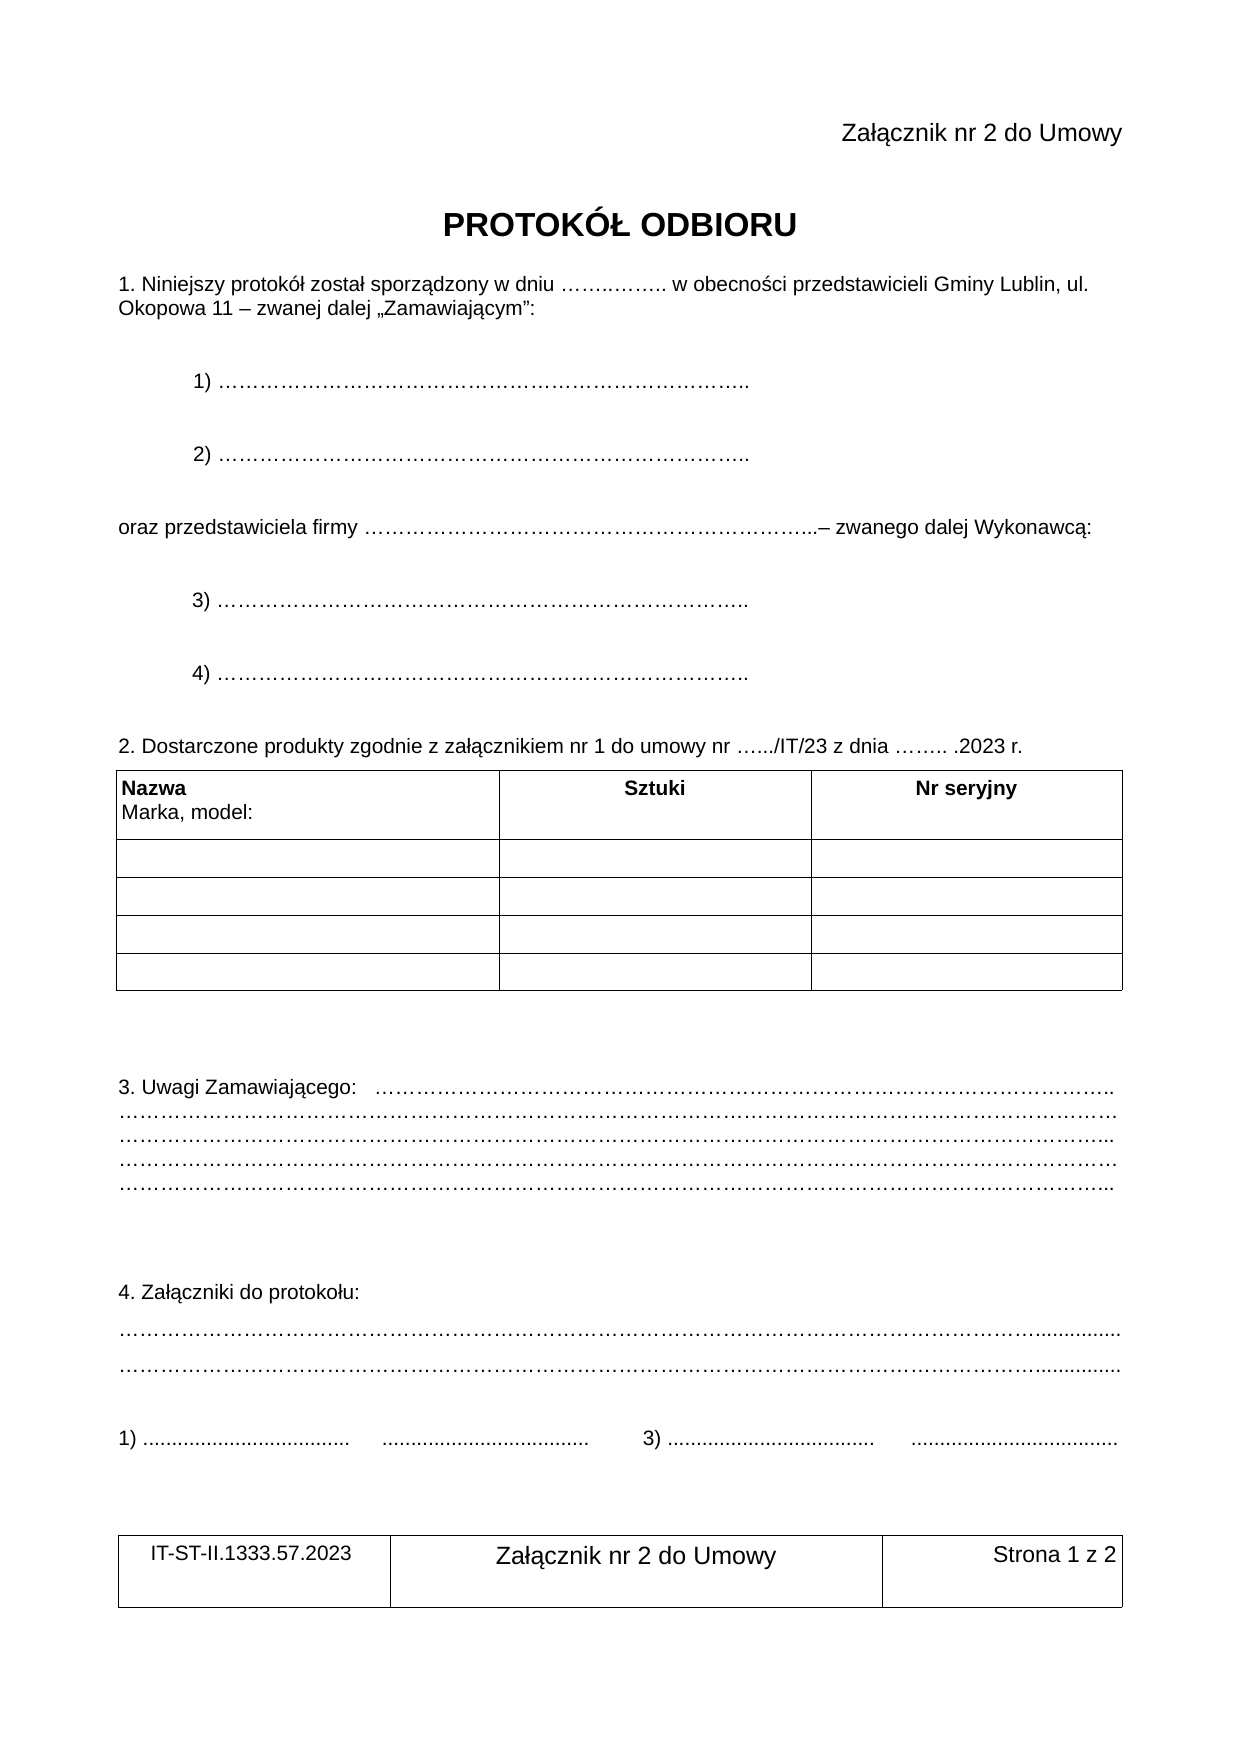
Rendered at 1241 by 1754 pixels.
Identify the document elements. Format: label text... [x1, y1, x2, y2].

table_cell [812, 916, 1122, 952]
text 4. Załączniki do protokołu: [118, 1280, 1122, 1304]
text 2. Dostarczone produkty zgodnie z załącznikiem nr 1 do umowy nr ….../IT/23 z dnia …….. .2023 r. [118, 733, 1122, 757]
table_cell [500, 840, 811, 877]
table_header Sztuki [500, 771, 811, 839]
table_cell [117, 954, 499, 990]
text 3. Uwagi Zamawiającego: ……………………………………………………………………………………………..……………………………………………………………………………………………………………………………………………………………………………………………………………………………………………………………...……………………………………………………………………………………………………………………………………………………………………………………………………………………………………………………………... [118, 1075, 1122, 1194]
text ……………………………………………………………………………………………………………………............... [118, 1353, 1122, 1377]
text 1) .................................... .................................... 3) .................................... .................................... [118, 1426, 1122, 1450]
text 1) ………………………………………………………………….. [118, 369, 1122, 393]
text 4) ………………………………………………………………….. [118, 661, 1122, 684]
text 3) ………………………………………………………………….. [118, 588, 1122, 612]
table_cell [812, 878, 1122, 915]
table_cell [812, 954, 1122, 990]
text ……………………………………………………………………………………………………………………............... [118, 1316, 1122, 1340]
text 1. Niniejszy protokół został sporządzony w dniu ……..…….. w obecności przedstawicieli Gminy Lublin, ul. Okopowa 11 – zwanej dalej „Zamawiającym”: [118, 272, 1122, 320]
table_header Nr seryjny [812, 771, 1122, 839]
text Załącznik nr 2 do Umowy [118, 118, 1122, 147]
table_cell [812, 840, 1122, 877]
table_header Nazwa Marka, model: [117, 771, 499, 839]
text 2) ………………………………………………………………….. [118, 442, 1122, 466]
table_cell [117, 916, 499, 952]
table_cell [500, 916, 811, 952]
text PROTOKÓŁ ODBIORU [118, 204, 1122, 243]
table_cell [117, 840, 499, 877]
table_cell [500, 954, 811, 990]
table_cell [117, 878, 499, 915]
table_cell [500, 878, 811, 915]
text oraz przedstawiciela firmy ………………………………………………………...– zwanego dalej Wykonawcą: [118, 515, 1122, 539]
